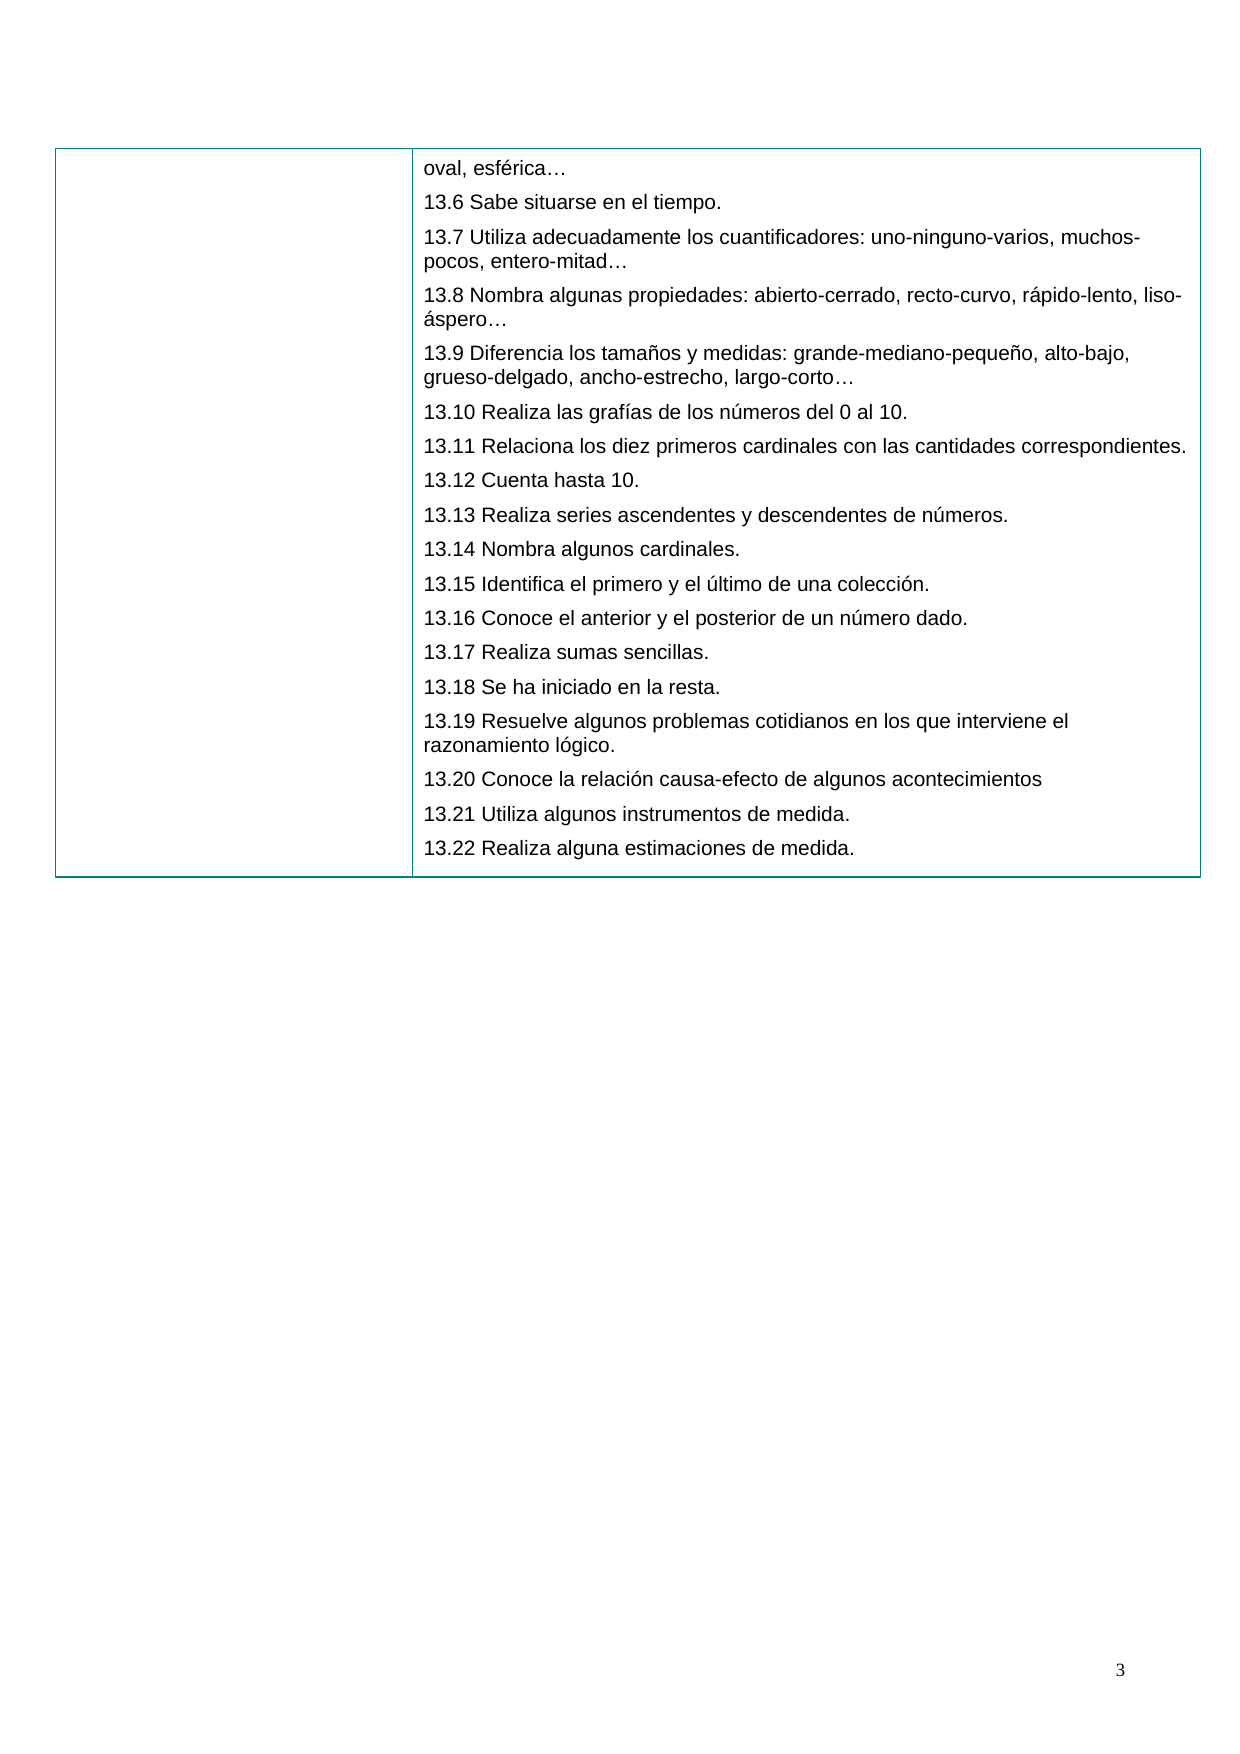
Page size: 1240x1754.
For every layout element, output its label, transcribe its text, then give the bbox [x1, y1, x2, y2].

table_cell oval, esférica… 13.6 Sabe situarse en el tiempo. 13.7 Utiliza adecuadamente los cuantificadores: uno-ninguno-varios, muchos-pocos, entero-mitad… 13.8 Nombra algunas propiedades: abierto-cerrado, recto-curvo, rápido-lento, liso-áspero… 13.9 Diferencia los tamaños y medidas: grande-mediano-pequeño, alto-bajo, grueso-delgado, ancho-estrecho, largo-corto… 13.10 Realiza las grafías de los números del 0 al 10. 13.11 Relaciona los diez primeros cardinales con las cantidades correspondientes. 13.12 Cuenta hasta 10. 13.13 Realiza series ascendentes y descendentes de números. 13.14 Nombra algunos cardinales. 13.15 Identifica el primero y el último de una colección. 13.16 Conoce el anterior y el posterior de un número dado. 13.17 Realiza sumas sencillas. 13.18 Se ha iniciado en la resta. 13.19 Resuelve algunos problemas cotidianos en los que interviene el razonamiento lógico. 13.20 Conoce la relación causa-efecto de algunos acontecimientos 13.21 Utiliza algunos instrumentos de medida. 13.22 Realiza alguna estimaciones de medida. [413, 149, 1200, 876]
table_cell [56, 149, 412, 876]
